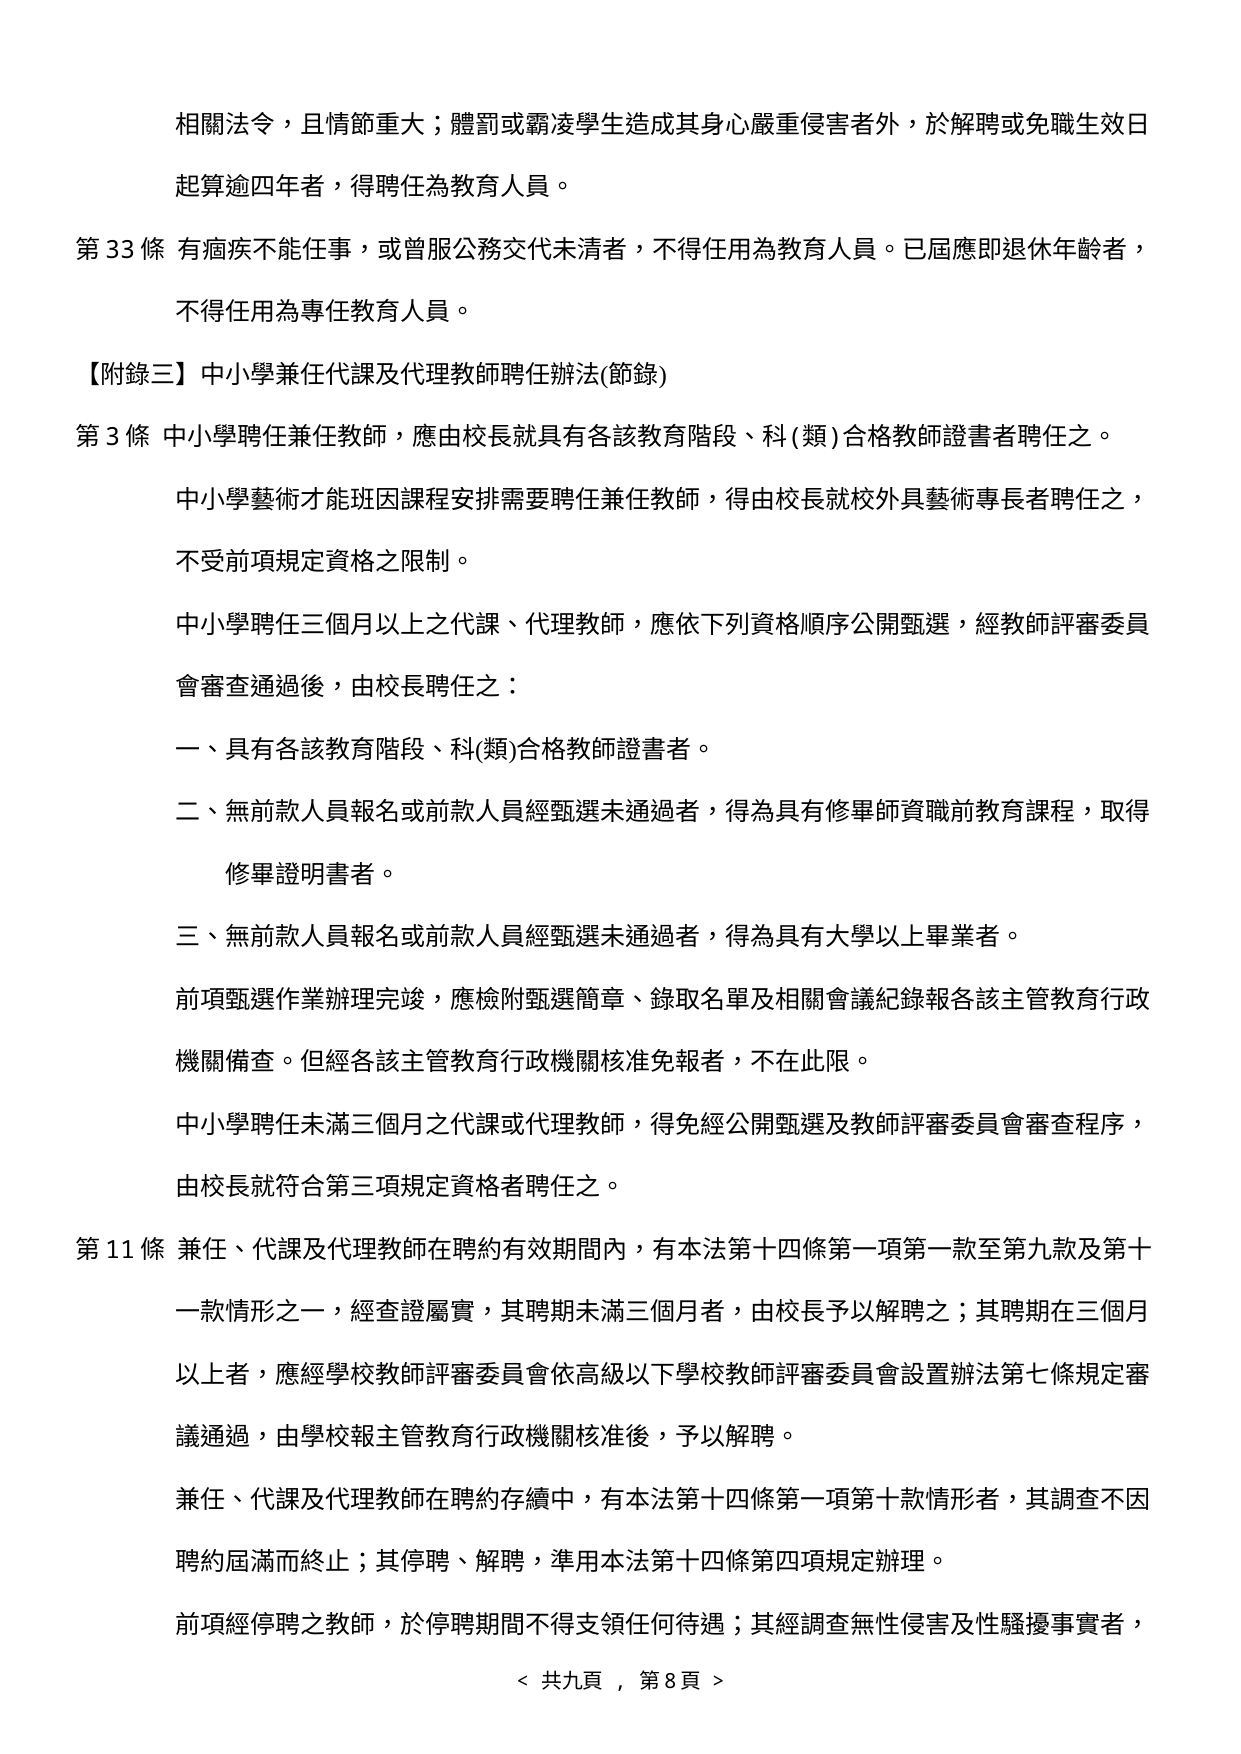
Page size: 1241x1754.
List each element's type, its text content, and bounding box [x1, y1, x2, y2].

text 三、無前款人員報名或前款人員經甄選未通過者，得為具有大學以上畢業者。 [175, 893, 1165, 956]
text 第33條 有痼疾不能任事，或曾服公務交代未清者，不得任用為教育人員。已屆應即退休年齡者，不得任用為專任教育人員。 [75, 206, 1165, 331]
text 第3條 中小學聘任兼任教師，應由校長就具有各該教育階段、科(類)合格教師證書者聘任之。 中小學藝術才能班因課程安排需要聘任兼任教師，得由校長就校外具藝術專長者聘任之，不受前項規定資格之限制。 中小學聘任三個月以上之代課、代理教師，應依下列資格順序公開甄選，經教師評審委員會審查通過後，由校長聘任之： [75, 393, 1165, 706]
text 第11條 兼任、代課及代理教師在聘約有效期間內，有本法第十四條第一項第一款至第九款及第十一款情形之一，經查證屬實，其聘期未滿三個月者，由校長予以解聘之；其聘期在三個月以上者，應經學校教師評審委員會依高級以下學校教師評審委員會設置辦法第七條規定審議通過，由學校報主管教育行政機關核准後，予以解聘。 兼任、代課及代理教師在聘約存續中，有本法第十四條第一項第十款情形者，其調查不因聘約屆滿而終止；其停聘、解聘，準用本法第十四條第四項規定辦理。 前項經停聘之教師，於停聘期間不得支領任何待遇；其經調查無性侵害及性騷擾事實者， [75, 1206, 1165, 1643]
text 二、無前款人員報名或前款人員經甄選未通過者，得為具有修畢師資職前教育課程，取得修畢證明書者。 [175, 768, 1165, 893]
text 一、具有各該教育階段、科(類)合格教師證書者。 [175, 706, 1165, 768]
text 相關法令，且情節重大；體罰或霸凌學生造成其身心嚴重侵害者外，於解聘或免職生效日起算逾四年者，得聘任為教育人員。 [175, 81, 1165, 206]
text 前項甄選作業辦理完竣，應檢附甄選簡章、錄取名單及相關會議紀錄報各該主管教育行政機關備查。但經各該主管教育行政機關核准免報者，不在此限。 [175, 956, 1165, 1081]
text 【附錄三】中小學兼任代課及代理教師聘任辦法(節錄) [75, 331, 1165, 393]
text 中小學聘任未滿三個月之代課或代理教師，得免經公開甄選及教師評審委員會審查程序，由校長就符合第三項規定資格者聘任之。 [175, 1081, 1165, 1206]
